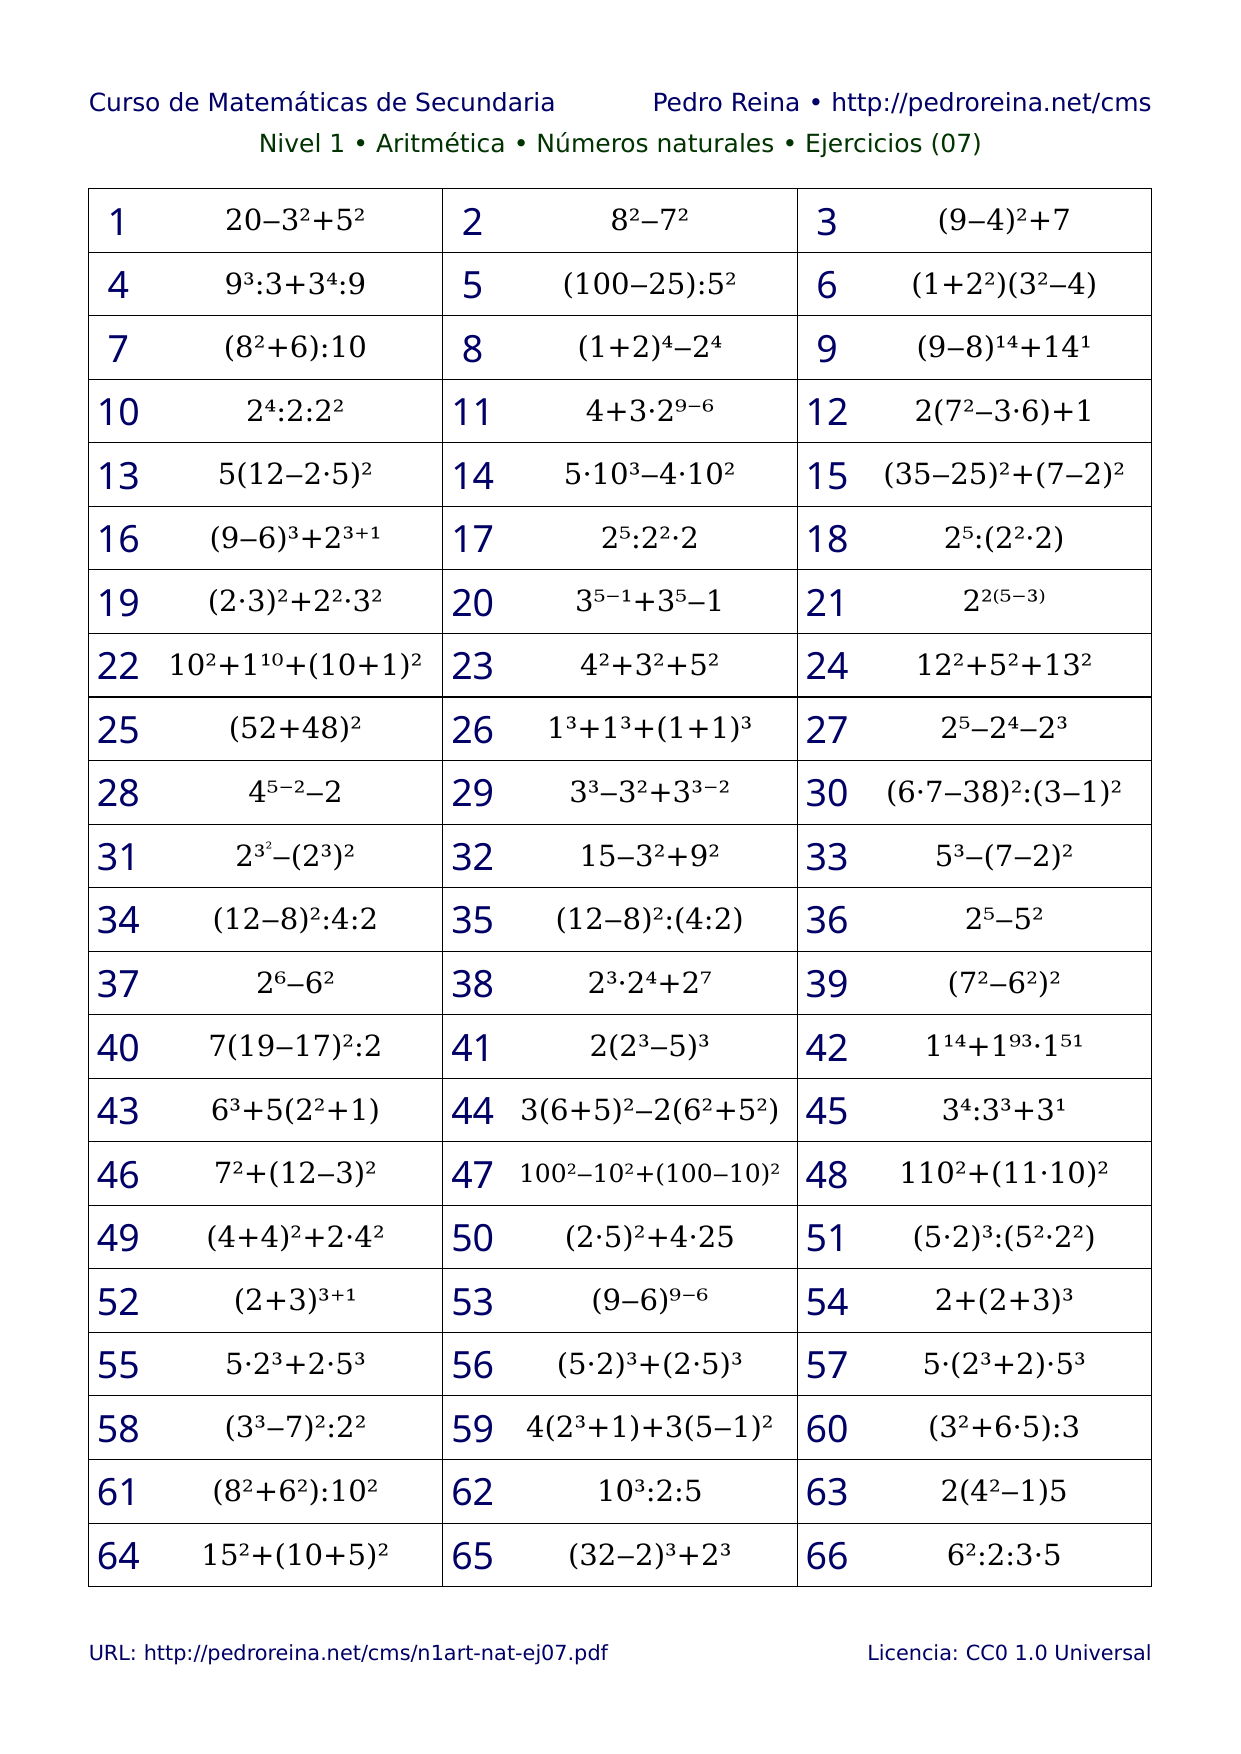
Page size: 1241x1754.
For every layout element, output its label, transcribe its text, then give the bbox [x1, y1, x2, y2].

table_cell 44 [443, 1079, 502, 1141]
table_cell 35 [443, 888, 502, 951]
table_cell (9‒8)¹⁴+14¹ [856, 316, 1151, 379]
table_cell (12‒8)²:(4:2) [502, 888, 797, 951]
table_cell 24 [798, 634, 856, 696]
table_cell (9‒6)³+2³⁺¹ [148, 507, 442, 569]
table_cell 10 [89, 380, 147, 442]
table_cell 61 [89, 1460, 147, 1522]
text Curso de Matemáticas de Secundaria Pedro Reina • http://pedroreina.net/cms [88, 88, 1152, 118]
table_cell 5³‒(7‒2)² [856, 825, 1151, 887]
table_header 3 [798, 189, 856, 252]
table_cell 41 [443, 1015, 502, 1078]
table_cell 38 [443, 952, 502, 1014]
table_cell (8²+6):10 [148, 316, 442, 379]
table_cell 5(12‒2·5)² [148, 443, 442, 506]
table_cell 15²+(10+5)² [148, 1524, 442, 1586]
table_cell 4 [89, 253, 147, 315]
table_cell 28 [89, 761, 147, 823]
table_cell 51 [798, 1206, 856, 1268]
table_cell (2·3)²+2²·3² [148, 570, 442, 633]
table_cell 54 [798, 1269, 856, 1332]
table_cell 2³·2⁴+2⁷ [502, 952, 797, 1014]
table_cell 20 [443, 570, 502, 633]
table_cell 3(6+5)²‒2(6²+5²) [502, 1079, 797, 1141]
table_cell 1¹⁴+1⁹³·1⁵¹ [856, 1015, 1151, 1078]
table_cell 33 [798, 825, 856, 887]
table_cell (5·2)³:(5²·2²) [856, 1206, 1151, 1268]
table_cell 3⁵⁻¹+3⁵‒1 [502, 570, 797, 633]
table_cell 26 [443, 698, 502, 760]
table_cell 19 [89, 570, 147, 633]
table_cell (100‒25):5² [502, 253, 797, 315]
table_cell 10²+1¹⁰+(10+1)² [148, 634, 442, 696]
table_cell (5·2)³+(2·5)³ [502, 1333, 797, 1395]
table_header 20‒3²+5² [148, 189, 442, 252]
table_cell (2+3)³⁺¹ [148, 1269, 442, 1332]
table_cell 11 [443, 380, 502, 442]
table_cell 62 [443, 1460, 502, 1522]
table_cell 4²+3²+5² [502, 634, 797, 696]
table_cell 17 [443, 507, 502, 569]
table_cell 3³‒3²+3³⁻² [502, 761, 797, 823]
table_cell 2⁵‒5² [856, 888, 1151, 951]
table_cell 45 [798, 1079, 856, 1141]
table_cell 55 [89, 1333, 147, 1395]
table_cell 100²‒10²+(100‒10)² [502, 1142, 797, 1205]
table_cell 60 [798, 1396, 856, 1459]
table_cell 66 [798, 1524, 856, 1586]
table_cell 46 [89, 1142, 147, 1205]
table_cell 12 [798, 380, 856, 442]
table_cell 5·2³+2·5³ [148, 1333, 442, 1395]
table_cell 50 [443, 1206, 502, 1268]
table_cell (3²+6·5):3 [856, 1396, 1151, 1459]
table_cell 2²⁽⁵⁻³⁾ [856, 570, 1151, 633]
table_cell (1+2²)(3²‒4) [856, 253, 1151, 315]
table_cell (12‒8)²:4:2 [148, 888, 442, 951]
table_cell 47 [443, 1142, 502, 1205]
table_cell 64 [89, 1524, 147, 1586]
table_cell 2(2³‒5)³ [502, 1015, 797, 1078]
table_cell (7²‒6²)² [856, 952, 1151, 1014]
table_cell 32 [443, 825, 502, 887]
table_header 8²‒7² [502, 189, 797, 252]
table_cell 21 [798, 570, 856, 633]
table_cell 49 [89, 1206, 147, 1268]
table_header (9‒4)²+7 [856, 189, 1151, 252]
table_cell 4⁵⁻²‒2 [148, 761, 442, 823]
table_cell 15 [798, 443, 856, 506]
table_cell 36 [798, 888, 856, 951]
table_cell 30 [798, 761, 856, 823]
table_cell 18 [798, 507, 856, 569]
table_cell 25 [89, 698, 147, 760]
table_cell 13 [89, 443, 147, 506]
table_cell 48 [798, 1142, 856, 1205]
table_cell 4(2³+1)+3(5‒1)² [502, 1396, 797, 1459]
table_cell 9 [798, 316, 856, 379]
table_cell 7²+(12‒3)² [148, 1142, 442, 1205]
table_cell (9‒6)⁹⁻⁶ [502, 1269, 797, 1332]
table_header 1 [89, 189, 147, 252]
table_cell 14 [443, 443, 502, 506]
table_cell 37 [89, 952, 147, 1014]
table_cell 2⁴:2:2² [148, 380, 442, 442]
table_cell 9³:3+3⁴:9 [148, 253, 442, 315]
table_cell 16 [89, 507, 147, 569]
table_cell 110²+(11·10)² [856, 1142, 1151, 1205]
table_cell (3³‒7)²:2² [148, 1396, 442, 1459]
table_cell 43 [89, 1079, 147, 1141]
table_cell 22 [89, 634, 147, 696]
table_cell 23 [443, 634, 502, 696]
table_cell 40 [89, 1015, 147, 1078]
table_cell 10³:2:5 [502, 1460, 797, 1522]
table_cell 2⁵:2²·2 [502, 507, 797, 569]
table_cell 7(19‒17)²:2 [148, 1015, 442, 1078]
table_cell 52 [89, 1269, 147, 1332]
table_cell 3⁴:3³+3¹ [856, 1079, 1151, 1141]
table_cell 34 [89, 888, 147, 951]
table_cell (2·5)²+4·25 [502, 1206, 797, 1268]
table_cell 1³+1³+(1+1)³ [502, 698, 797, 760]
table_cell 2⁵‒2⁴‒2³ [856, 698, 1151, 760]
table_cell 2⁵:(2²·2) [856, 507, 1151, 569]
table_cell 7 [89, 316, 147, 379]
table_cell 27 [798, 698, 856, 760]
table_cell (4+4)²+2·4² [148, 1206, 442, 1268]
table_cell 2³²‒(2³)² [148, 825, 442, 887]
text Nivel 1 • Aritmética • Números naturales • Ejercicios (07) [88, 129, 1152, 159]
table_cell 5·(2³+2)·5³ [856, 1333, 1151, 1395]
table_cell 29 [443, 761, 502, 823]
table_cell 59 [443, 1396, 502, 1459]
table_cell 58 [89, 1396, 147, 1459]
table_cell (6·7‒38)²:(3‒1)² [856, 761, 1151, 823]
table_cell 53 [443, 1269, 502, 1332]
table_cell (35‒25)²+(7‒2)² [856, 443, 1151, 506]
table_cell 6²:2:3·5 [856, 1524, 1151, 1586]
table_cell 2(7²‒3·6)+1 [856, 380, 1151, 442]
table_cell 42 [798, 1015, 856, 1078]
table_cell (8²+6²):10² [148, 1460, 442, 1522]
table_cell 2(4²‒1)5 [856, 1460, 1151, 1522]
table_cell 31 [89, 825, 147, 887]
table_cell 2+(2+3)³ [856, 1269, 1151, 1332]
table_cell 56 [443, 1333, 502, 1395]
table_cell (1+2)⁴‒2⁴ [502, 316, 797, 379]
table_cell 12²+5²+13² [856, 634, 1151, 696]
table_header 2 [443, 189, 502, 252]
table_cell 65 [443, 1524, 502, 1586]
table_cell 4+3·2⁹⁻⁶ [502, 380, 797, 442]
table_cell 5·10³‒4·10² [502, 443, 797, 506]
table_cell 15‒3²+9² [502, 825, 797, 887]
table_cell 6 [798, 253, 856, 315]
table_cell 5 [443, 253, 502, 315]
table_cell 39 [798, 952, 856, 1014]
table_cell (32‒2)³+2³ [502, 1524, 797, 1586]
table_cell 63 [798, 1460, 856, 1522]
table_cell 2⁶‒6² [148, 952, 442, 1014]
table_cell 57 [798, 1333, 856, 1395]
table_cell 6³+5(2²+1) [148, 1079, 442, 1141]
table_cell 8 [443, 316, 502, 379]
table_cell (52+48)² [148, 698, 442, 760]
